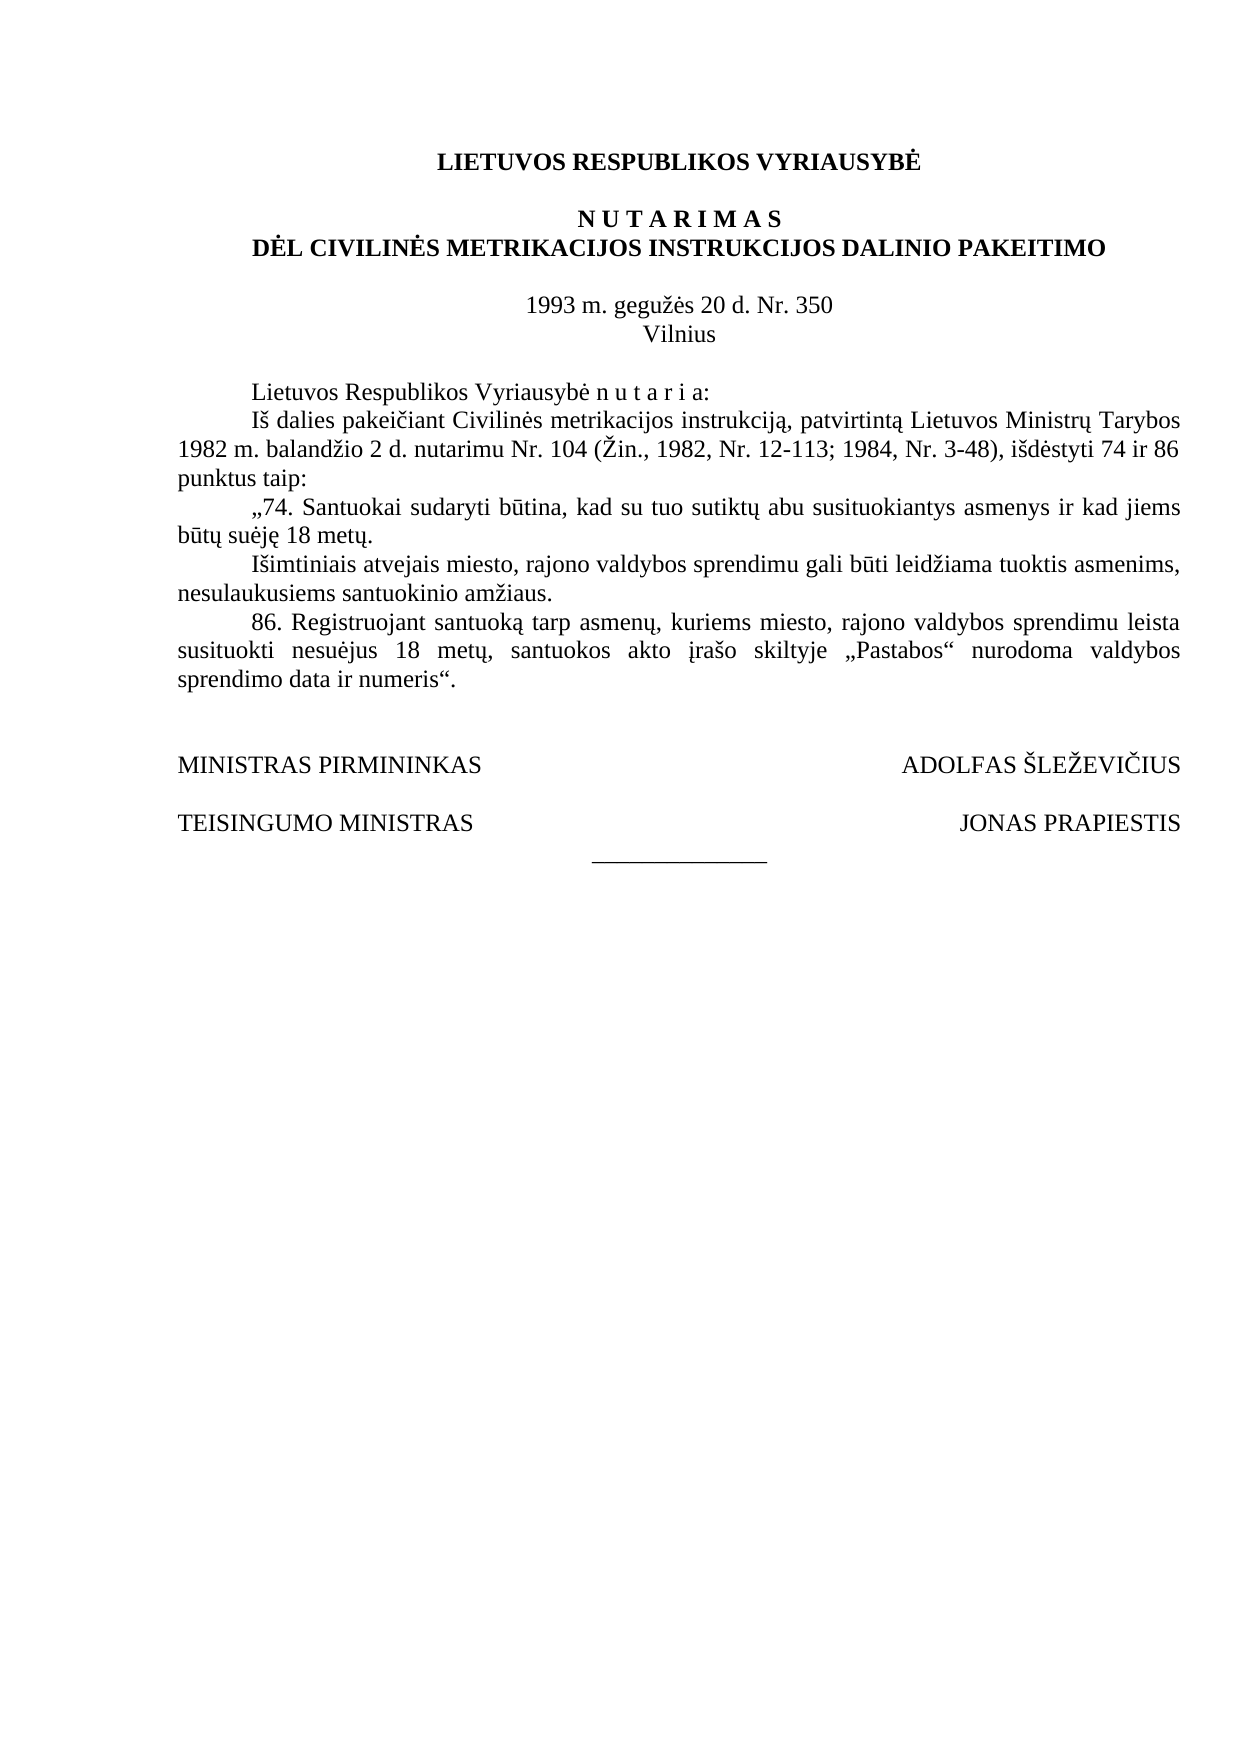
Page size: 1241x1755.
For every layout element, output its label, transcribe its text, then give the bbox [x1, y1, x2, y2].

text TEISINGUMO MINISTRAS JONAS PRAPIESTIS [177, 808, 1181, 837]
text Išimtiniais atvejais miesto, rajono valdybos sprendimu gali būti leidžiama tuoktis asmenims, nesulaukusiems santuokinio amžiaus. [177, 549, 1181, 607]
text DĖL CIVILINĖS METRIKACIJOS INSTRUKCIJOS DALINIO PAKEITIMO [177, 233, 1181, 262]
text Vilnius [177, 319, 1181, 348]
text 86. Registruojant santuoką tarp asmenų, kuriems miesto, rajono valdybos sprendimu leista susituokti nesuėjus 18 metų, santuokos akto įrašo skiltyje „Pastabos“ nurodoma valdybos sprendimo data ir numeris“. [177, 607, 1181, 693]
text „74. Santuokai sudaryti būtina, kad su tuo sutiktų abu susituokiantys asmenys ir kad jiems būtų suėję 18 metų. [177, 492, 1181, 549]
text 1993 m. gegužės 20 d. Nr. 350 [177, 291, 1181, 319]
text Lietuvos Respublikos Vyriausybė nutaria: [177, 377, 1181, 406]
text MINISTRAS PIRMININKAS ADOLFAS ŠLEŽEVIČIUS [177, 751, 1181, 779]
text LIETUVOS RESPUBLIKOS VYRIAUSYBĖ [177, 147, 1181, 176]
text ______________ [177, 837, 1181, 866]
text N U T A R I M A S [177, 204, 1181, 233]
text Iš dalies pakeičiant Civilinės metrikacijos instrukciją, patvirtintą Lietuvos Ministrų Tarybos 1982 m. balandžio 2 d. nutarimu Nr. 104 (Žin., 1982, Nr. 12-113; 1984, Nr. 3-48), išdėstyti 74 ir 86 punktus taip: [177, 406, 1181, 492]
